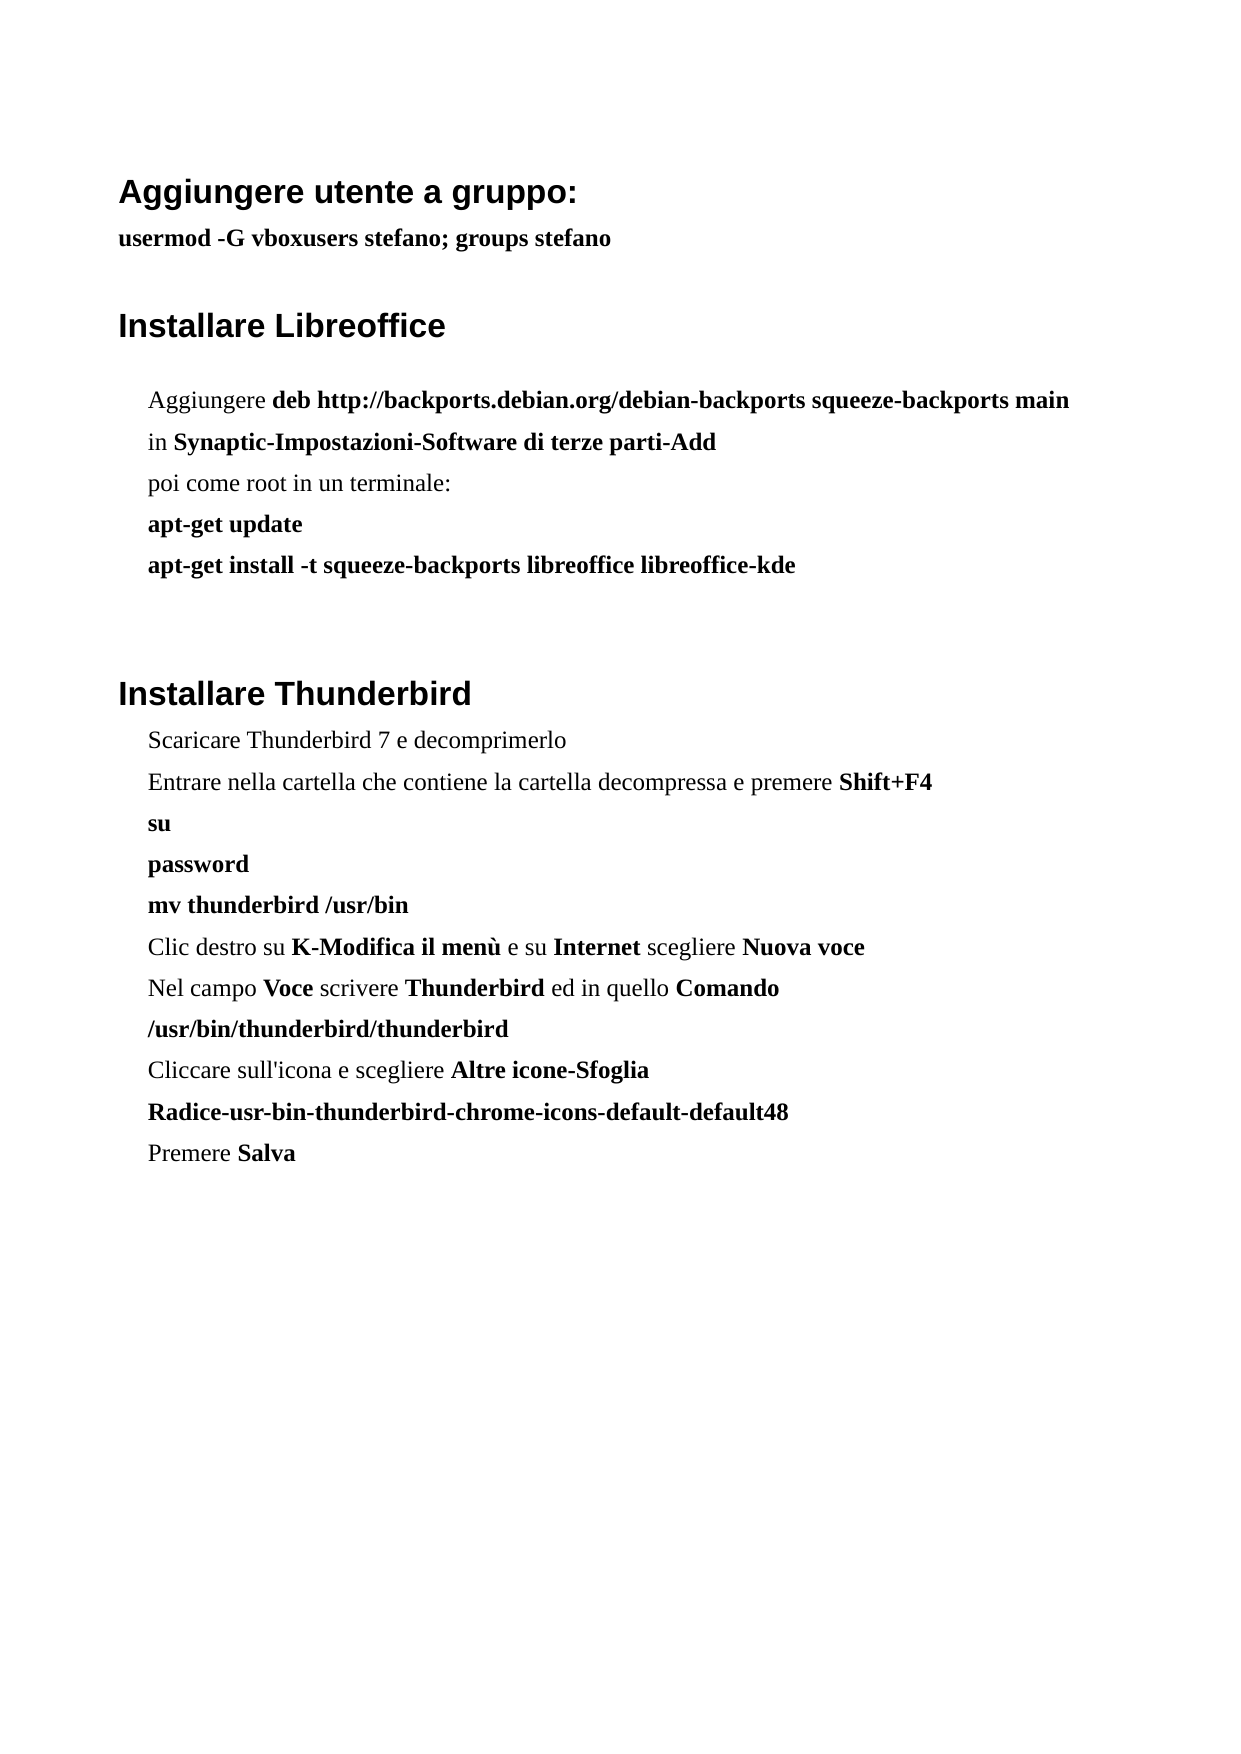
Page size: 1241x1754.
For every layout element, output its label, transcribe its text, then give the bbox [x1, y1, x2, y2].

text su [148, 808, 1122, 837]
subtitle Installare Libreoffice [118, 306, 1122, 344]
subtitle Aggiungere utente a gruppo: [118, 172, 1122, 211]
text usermod -G vboxusers stefano; groups stefano [118, 223, 1122, 252]
subtitle Installare Thunderbird [118, 674, 1122, 713]
text Nel campo Voce scrivere Thunderbird ed in quello Comando [148, 973, 1122, 1002]
text /usr/bin/thunderbird/thunderbird [148, 1014, 1122, 1043]
text Aggiungere deb http://backports.debian.org/debian-backports squeeze-backports main [148, 385, 1122, 414]
text Scaricare Thunderbird 7 e decomprimerlo [148, 725, 1122, 754]
text Radice-usr-bin-thunderbird-chrome-icons-default-default48 [148, 1097, 1122, 1125]
text Premere Salva [148, 1138, 1122, 1167]
text apt-get update [148, 509, 1122, 538]
text Entrare nella cartella che contiene la cartella decompressa e premere Shift+F4 [148, 767, 1122, 795]
text Cliccare sull'icona e scegliere Altre icone-Sfoglia [148, 1055, 1122, 1084]
text apt-get install -t squeeze-backports libreoffice libreoffice-kde [148, 550, 1122, 579]
text password [148, 849, 1122, 878]
text poi come root in un terminale: [148, 468, 1122, 497]
text Clic destro su K-Modifica il menù e su Internet scegliere Nuova voce [148, 932, 1122, 960]
text in Synaptic-Impostazioni-Software di terze parti-Add [148, 427, 1122, 455]
text mv thunderbird /usr/bin [148, 890, 1122, 919]
